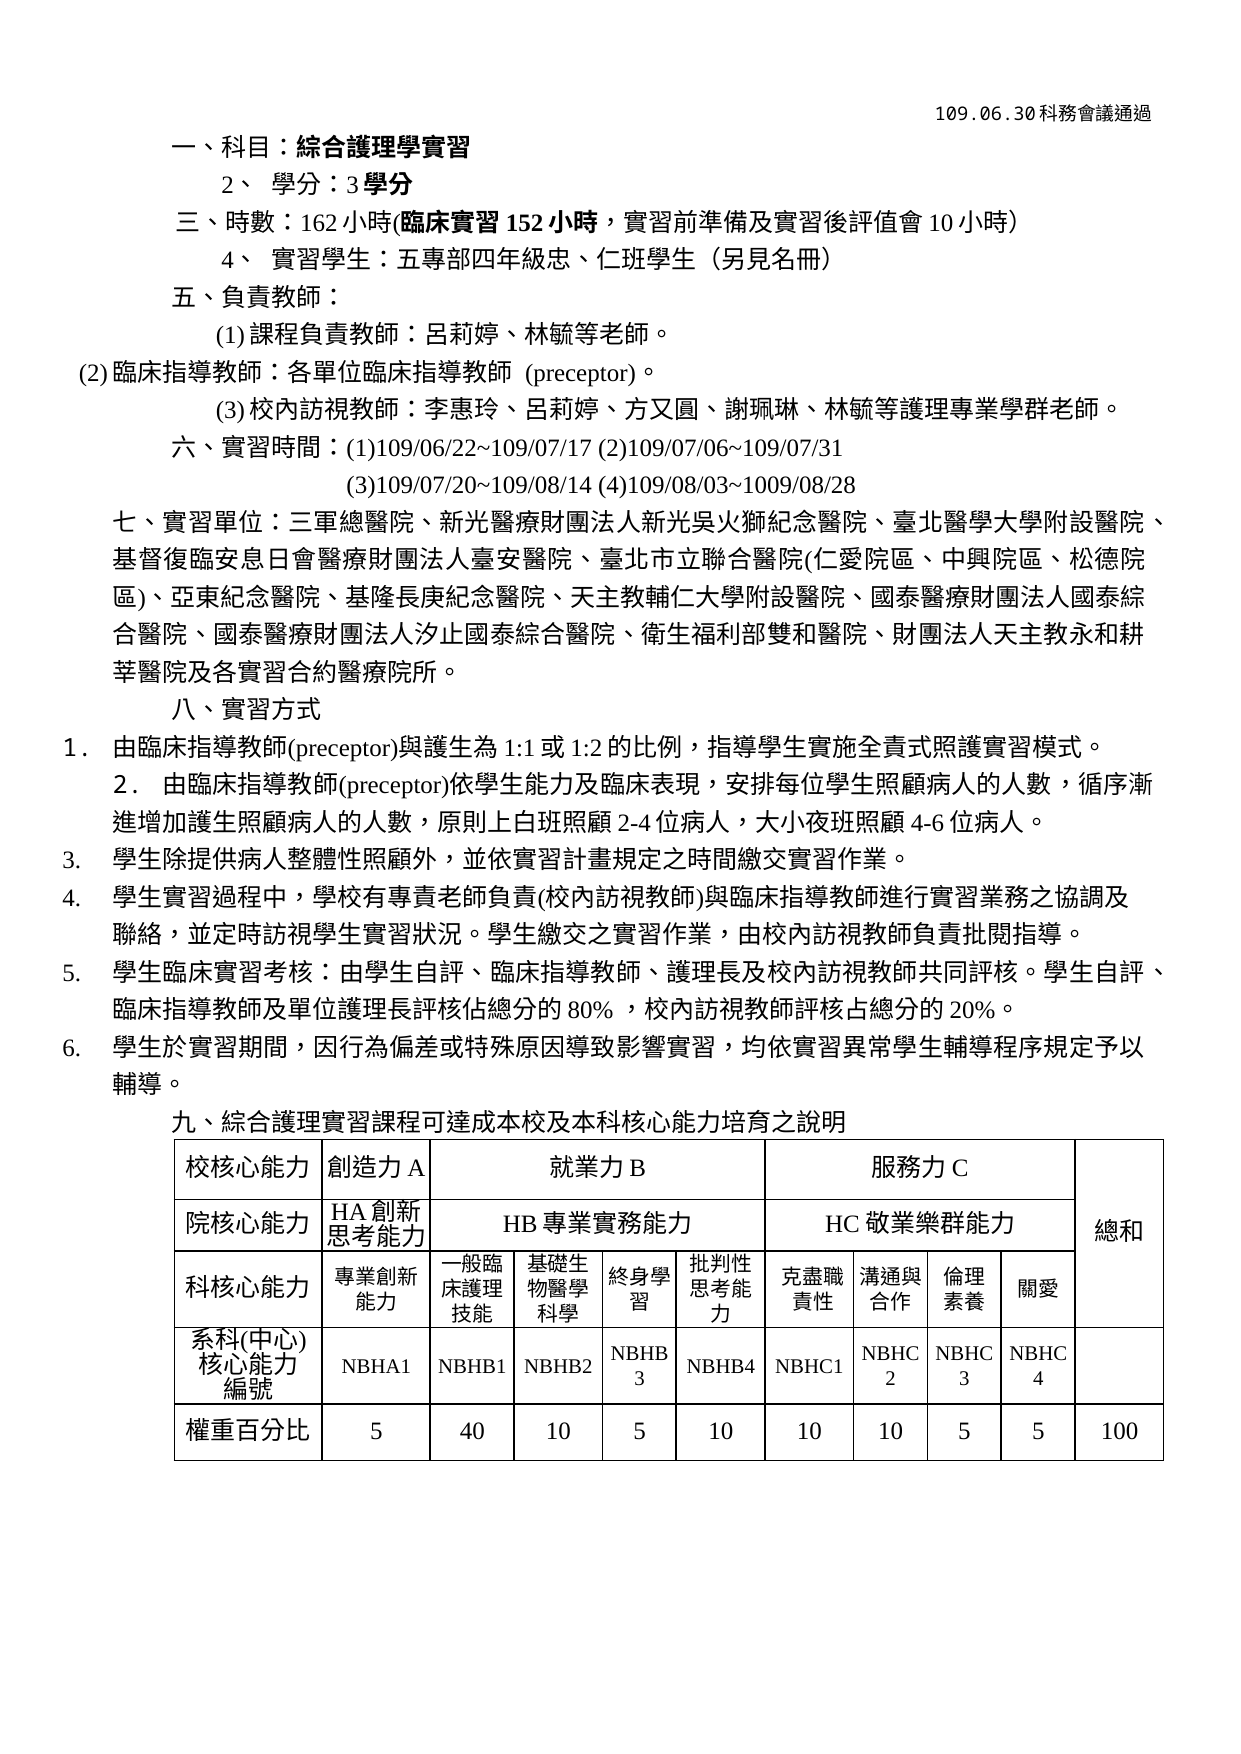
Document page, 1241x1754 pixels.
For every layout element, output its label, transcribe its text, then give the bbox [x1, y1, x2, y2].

table_cell [1076, 1328, 1163, 1403]
table_cell HC敬業樂群能力 [766, 1200, 1074, 1250]
table_cell 終身學習 [603, 1252, 675, 1327]
list 校內訪視教師：李惠玲、呂莉婷、方又圓、謝珮琳、林毓等護理專業學群老師。 [216, 389, 1146, 426]
table_header 總和 [1076, 1140, 1163, 1327]
table_cell NBHB2 [515, 1328, 602, 1403]
table_cell NBHC1 [766, 1328, 853, 1403]
table_cell 關愛 [1002, 1252, 1074, 1327]
table_cell NBHA1 [323, 1328, 429, 1403]
text 109.06.30科務會議通過 [112, 99, 1152, 126]
list 由臨床指導教師(preceptor)依學生能力及臨床表現，安排每位學生照顧病人的人數，循序漸進增加護生照顧病人的人數，原則上白班照顧2-4位病人，大小夜班照顧4-6位病人。 [112, 764, 1154, 839]
text 五、負責教師： [171, 276, 1093, 314]
table_header 創造力A [323, 1140, 429, 1198]
table_cell 10 [515, 1405, 602, 1459]
table_cell 倫理 素養 [928, 1252, 1000, 1327]
table_cell NBHB4 [677, 1328, 764, 1403]
list 學生臨床實習考核：由學生自評、臨床指導教師、護理長及校內訪視教師共同評核。學生自評、臨床指導教師及單位護理長評核佔總分的80% ，校內訪視教師評核占總分的20%。 [62, 951, 1146, 1026]
table_cell 基礎生物醫學科學 [515, 1252, 602, 1327]
list 課程負責教師：呂莉婷、林毓等老師。 [210, 314, 1161, 351]
table_header 校核心能力 [175, 1140, 321, 1198]
table_cell 權重百分比 [175, 1405, 321, 1459]
table_header 服務力C [766, 1140, 1074, 1198]
table_cell 5 [603, 1405, 675, 1459]
table_cell 一般臨床護理技能 [431, 1252, 513, 1327]
table_cell 40 [431, 1405, 513, 1459]
table_cell HB專業實務能力 [431, 1200, 764, 1250]
table_cell 批判性思考能力 [677, 1252, 764, 1327]
table_cell 10 [677, 1405, 764, 1459]
table_cell 系科(中心) 核心能力 編號 [175, 1328, 321, 1403]
table_cell NBHB1 [431, 1328, 513, 1403]
list 學生於實習期間，因行為偏差或特殊原因導致影響實習，均依實習異常學生輔導程序規定予以輔導。 [62, 1026, 1146, 1101]
table_cell 5 [928, 1405, 1000, 1459]
list 學分：3學分 [221, 164, 1093, 201]
table_cell NBHC4 [1002, 1328, 1074, 1403]
table_cell 科核心能力 [175, 1252, 321, 1327]
text 九、綜合護理實習課程可達成本校及本科核心能力培育之說明 [171, 1101, 1093, 1139]
table_cell 克盡職責性 [766, 1252, 853, 1327]
text 三、時數：162小時(臨床實習152小時，實習前準備及實習後評值會10小時） [112, 201, 1093, 239]
text 七、實習單位：三軍總醫院、新光醫療財團法人新光吳火獅紀念醫院、臺北醫學大學附設醫院、基督復臨安息日會醫療財團法人臺安醫院、臺北市立聯合醫院(仁愛院區、中興院區、松德院區)、亞東紀念醫院、基隆長庚紀念醫院、天主教輔仁大學附設醫院、國泰醫療財團法人國泰綜合醫院、國泰醫療財團法人汐止國泰綜合醫院、衛生福利部雙和醫院、財團法人天主教永和耕莘醫院及各實習合約醫療院所。 [112, 501, 1146, 689]
text 六、實習時間：(1)109/06/22~109/07/17 (2)109/07/06~109/07/31 [171, 426, 1146, 464]
table_cell 10 [766, 1405, 853, 1459]
list 臨床指導教師：各單位臨床指導教師 (preceptor)。 [78, 351, 1093, 389]
text 一、科目：綜合護理學實習 [171, 126, 1093, 164]
table_cell 專業創新能力 [323, 1252, 429, 1327]
table_cell HA創新 思考能力 [323, 1200, 429, 1250]
list 由臨床指導教師(preceptor)與護生為1:1或1:2的比例，指導學生實施全責式照護實習模式。 [62, 726, 1146, 764]
list 學生實習過程中，學校有專責老師負責(校內訪視教師)與臨床指導教師進行實習業務之協調及聯絡，並定時訪視學生實習狀況。學生繳交之實習作業，由校內訪視教師負責批閱指導。 [62, 876, 1152, 951]
text 八、實習方式 [171, 689, 1146, 726]
table_cell 100 [1076, 1405, 1163, 1459]
table_cell 溝通與合作 [854, 1252, 927, 1327]
list 學生除提供病人整體性照顧外，並依實習計畫規定之時間繳交實習作業。 [62, 839, 1152, 876]
list 實習學生：五專部四年級忠、仁班學生（另見名冊） [221, 239, 1093, 276]
table_cell NBHB3 [603, 1328, 675, 1403]
table_cell 5 [323, 1405, 429, 1459]
table_cell NBHC3 [928, 1328, 1000, 1403]
table_cell 10 [854, 1405, 927, 1459]
table_cell NBHC2 [854, 1328, 927, 1403]
table_header 就業力B [431, 1140, 764, 1198]
table_cell 院核心能力 [175, 1200, 321, 1250]
table_cell 5 [1002, 1405, 1074, 1459]
text (3)109/07/20~109/08/14 (4)109/08/03~1009/08/28 [171, 464, 1146, 501]
